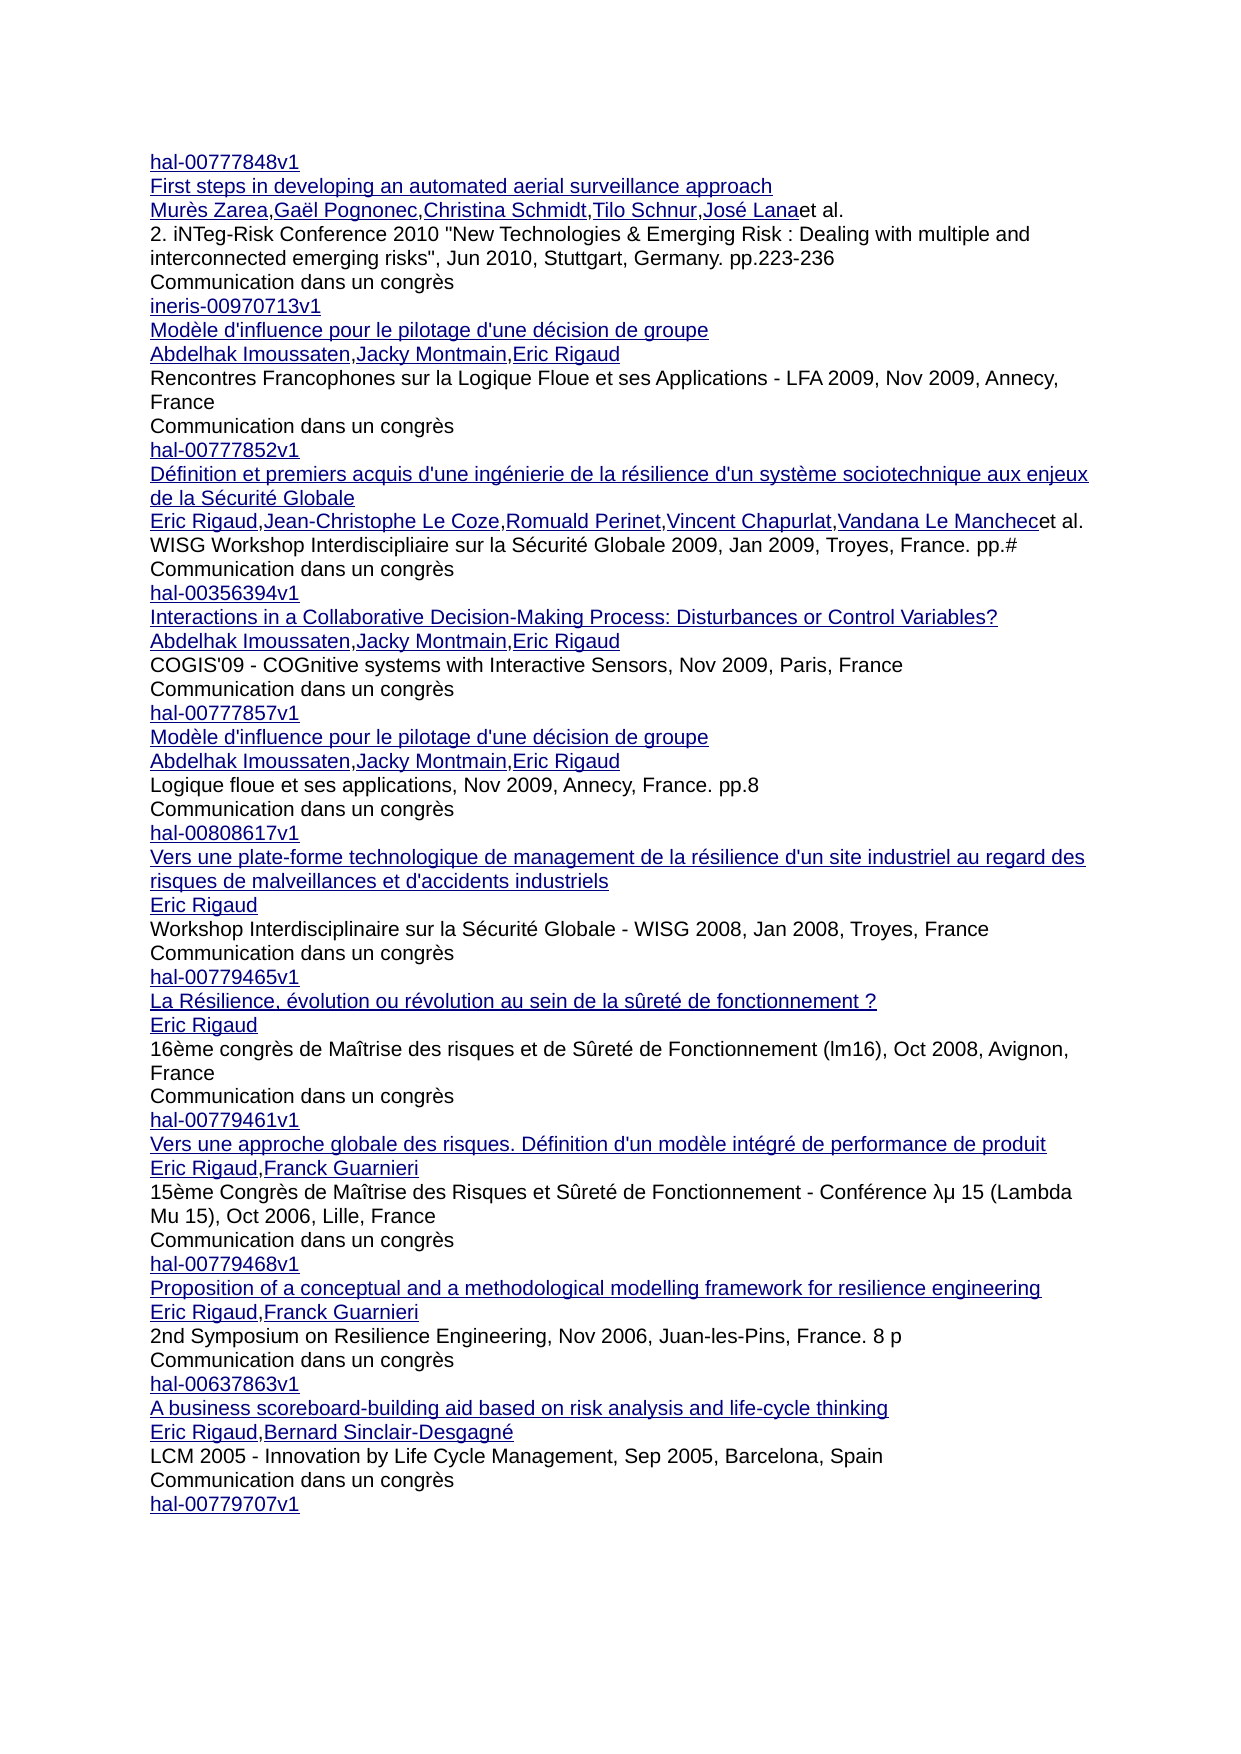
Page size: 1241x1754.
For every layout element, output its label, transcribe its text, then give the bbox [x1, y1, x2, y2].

table_cell Proposition of a conceptual and a methodological modelling framework for resilience engineering Eric Rigaud,Franck Guarnieri 2nd Symposium on Resilience Engineering, Nov 2006, Juan-les-Pins, France. 8 p Communication dans un congrès hal-00637863v1 [150, 1276, 1090, 1396]
table_cell A business scoreboard-building aid based on risk analysis and life-cycle thinking Eric Rigaud,Bernard Sinclair-Desgagné LCM 2005 - Innovation by Life Cycle Management, Sep 2005, Barcelona, Spain Communication dans un congrès hal-00779707v1 [150, 1396, 1090, 1516]
table_cell Vers une approche globale des risques. Définition d'un modèle intégré de performance de produit Eric Rigaud,Franck Guarnieri 15ème Congrès de Maîtrise des Risques et Sûreté de Fonctionnement - Conférence λμ 15 (Lambda Mu 15), Oct 2006, Lille, France Communication dans un congrès hal-00779468v1 [150, 1132, 1090, 1276]
table_cell hal-00777848v1 [150, 150, 1090, 174]
table_cell Modèle d'influence pour le pilotage d'une décision de groupe Abdelhak Imoussaten,Jacky Montmain,Eric Rigaud Logique floue et ses applications, Nov 2009, Annecy, France. pp.8 Communication dans un congrès hal-00808617v1 [150, 725, 1090, 845]
table_cell Définition et premiers acquis d'une ingénierie de la résilience d'un système sociotechnique aux enjeux de la Sécurité Globale Eric Rigaud,Jean-Christophe Le Coze,Romuald Perinet,Vincent Chapurlat,Vandana Le Manchecet al. WISG Workshop Interdiscipliaire sur la Sécurité Globale 2009, Jan 2009, Troyes, France. pp.# Communication dans un congrès hal-00356394v1 [150, 461, 1090, 605]
table_cell Interactions in a Collaborative Decision-Making Process: Disturbances or Control Variables? Abdelhak Imoussaten,Jacky Montmain,Eric Rigaud COGIS'09 - COGnitive systems with Interactive Sensors, Nov 2009, Paris, France Communication dans un congrès hal-00777857v1 [150, 605, 1090, 725]
table_cell Vers une plate-forme technologique de management de la résilience d'un site industriel au regard des risques de malveillances et d'accidents industriels Eric Rigaud Workshop Interdisciplinaire sur la Sécurité Globale - WISG 2008, Jan 2008, Troyes, France Communication dans un congrès hal-00779465v1 [150, 845, 1090, 988]
table_cell La Résilience, évolution ou révolution au sein de la sûreté de fonctionnement ? Eric Rigaud 16ème congrès de Maîtrise des risques et de Sûreté de Fonctionnement (lm16), Oct 2008, Avignon, France Communication dans un congrès hal-00779461v1 [150, 989, 1090, 1132]
table_cell First steps in developing an automated aerial surveillance approach Murès Zarea,Gaël Pognonec,Christina Schmidt,Tilo Schnur,José Lanaet al. 2. iNTeg-Risk Conference 2010 "New Technologies & Emerging Risk : Dealing with multiple and interconnected emerging risks", Jun 2010, Stuttgart, Germany. pp.223-236 Communication dans un congrès ineris-00970713v1 [150, 174, 1090, 318]
table_cell Modèle d'inﬂuence pour le pilotage d'une décision de groupe Abdelhak Imoussaten,Jacky Montmain,Eric Rigaud Rencontres Francophones sur la Logique Floue et ses Applications - LFA 2009, Nov 2009, Annecy, France Communication dans un congrès hal-00777852v1 [150, 318, 1090, 461]
